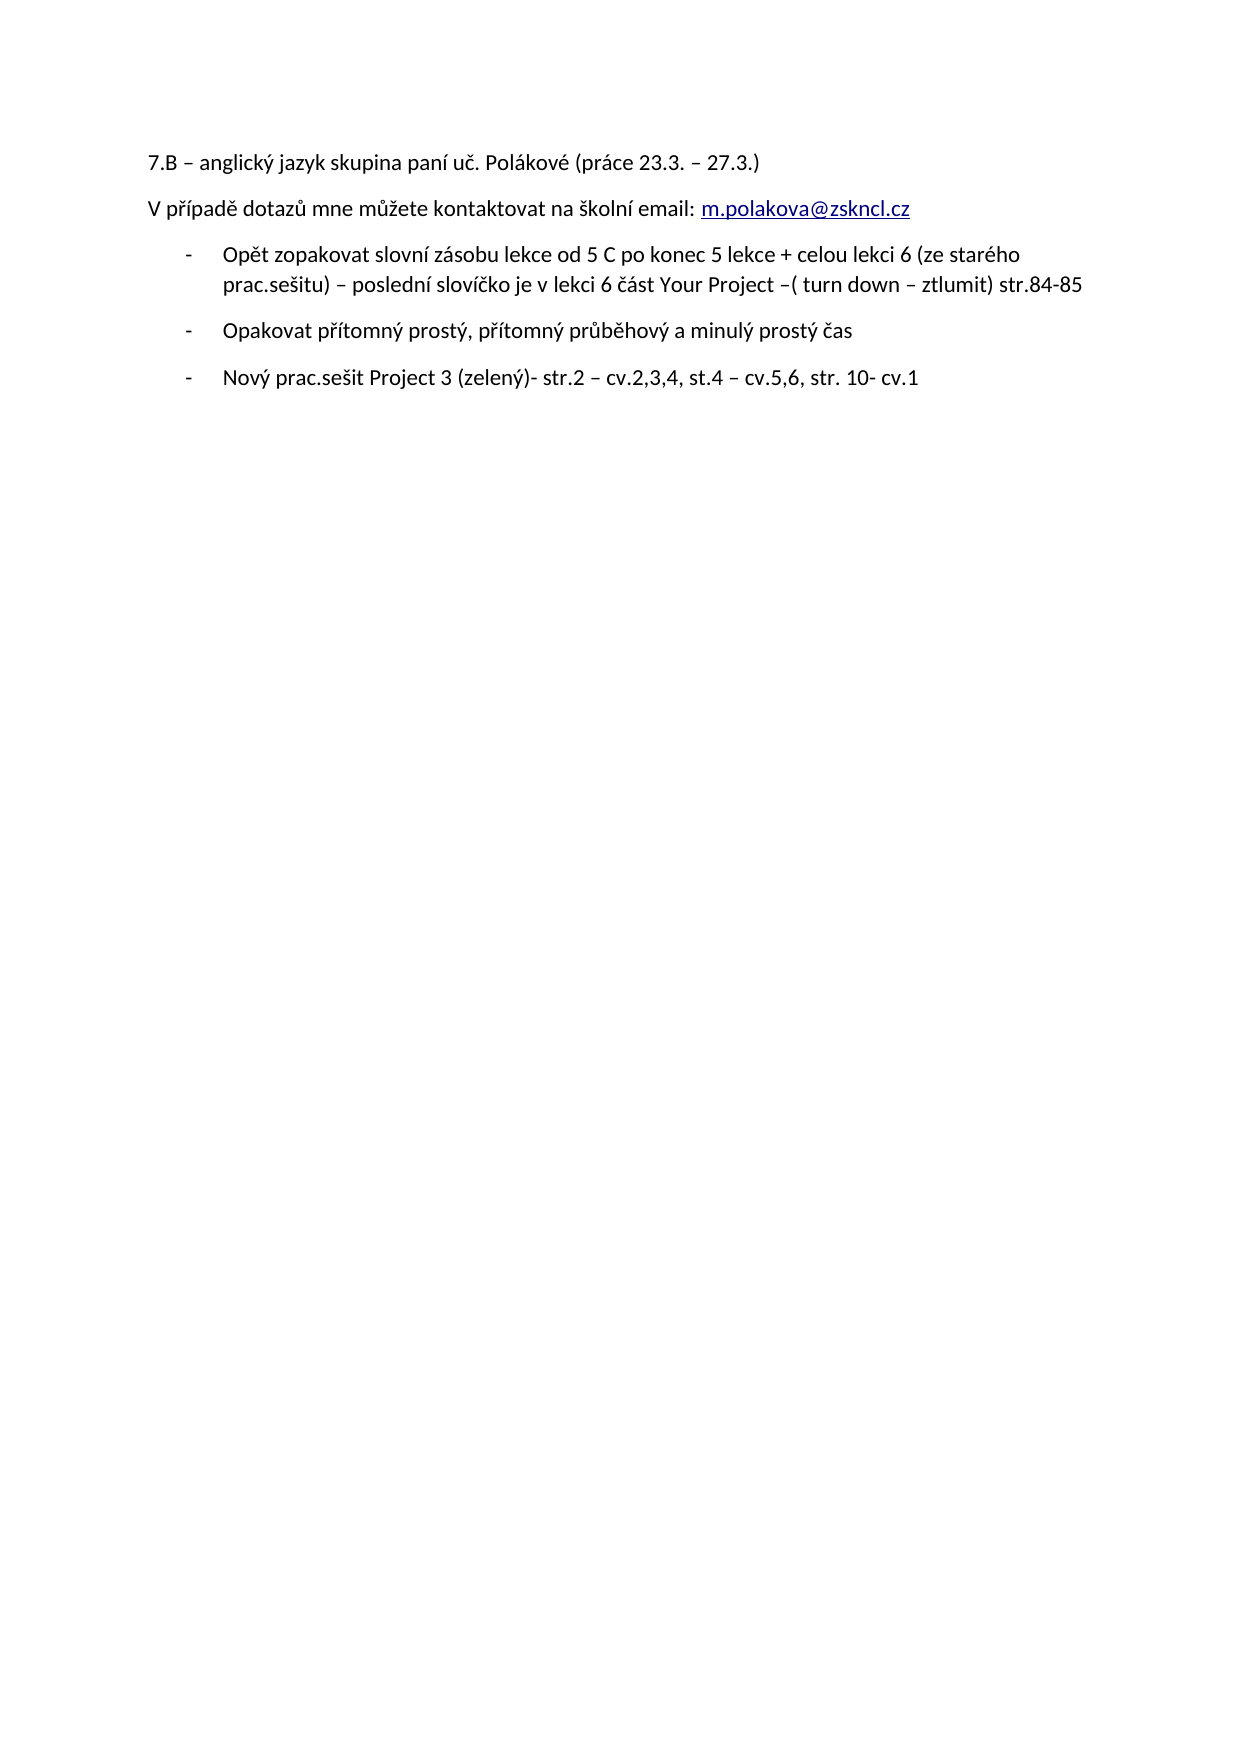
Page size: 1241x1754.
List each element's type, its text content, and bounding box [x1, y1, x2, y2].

list Opět zopakovat slovní zásobu lekce od 5 C po konec 5 lekce + celou lekci 6 (ze starého prac.sešitu) – poslední slovíčko je v lekci 6 část Your Project –( turn down – ztlumit) str.84-85 [185, 240, 1093, 298]
text 7.B – anglický jazyk skupina paní uč. Polákové (práce 23.3. – 27.3.) [148, 148, 1093, 176]
list Opakovat přítomný prostý, přítomný průběhový a minulý prostý čas [185, 316, 1093, 344]
text V případě dotazů mne můžete kontaktovat na školní email: m.polakova@zskncl.cz [148, 194, 1093, 222]
list Nový prac.sešit Project 3 (zelený)- str.2 – cv.2,3,4, st.4 – cv.5,6, str. 10- cv.1 [185, 363, 1093, 391]
